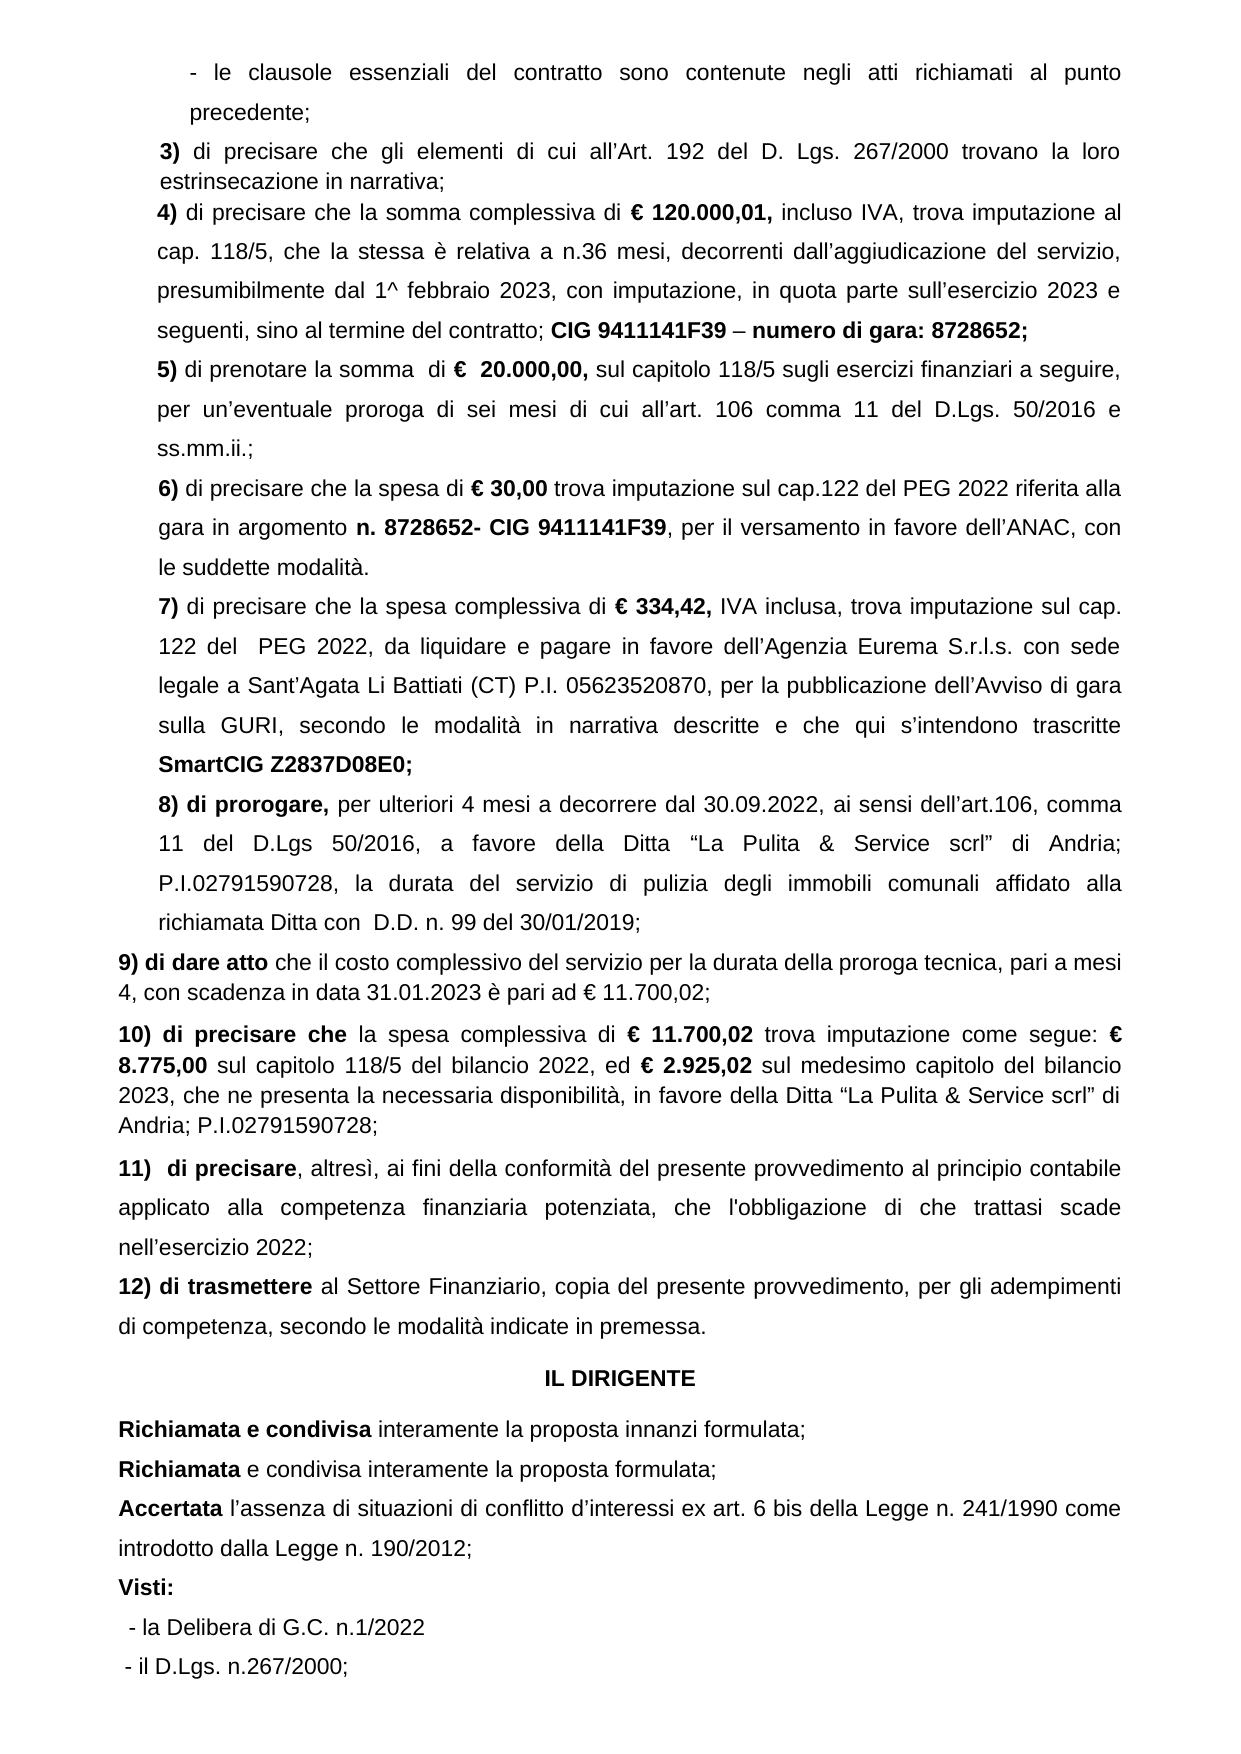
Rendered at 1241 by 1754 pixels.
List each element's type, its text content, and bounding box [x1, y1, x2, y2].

text Visti: [118, 1574, 1122, 1601]
text Richiamata e condivisa interamente la proposta formulata; [118, 1456, 1122, 1482]
text 12) di trasmettere al Settore Finanziario, copia del presente provvedimento, per gli adempimenti di competenza, secondo le modalità indicate in premessa. [118, 1273, 1122, 1339]
text 4) di precisare che la somma complessiva di € 120.000,01, incluso IVA, trova imputazione al cap. 118/5, che la stessa è relativa a n.36 mesi, decorrenti dall’aggiudicazione del servizio, presumibilmente dal 1^ febbraio 2023, con imputazione, in quota parte sull’esercizio 2023 e seguenti, sino al termine del contratto; CIG 9411141F39 – numero di gara: 8728652; [157, 198, 1122, 343]
text - le clausole essenziali del contratto sono contenute negli atti richiamati al punto precedente; [189, 59, 1122, 125]
text 6) di precisare che la spesa di € 30,00 trova imputazione sul cap.122 del PEG 2022 riferita alla gara in argomento n. 8728652- CIG 9411141F39, per il versamento in favore dell’ANAC, con le suddette modalità. [158, 475, 1122, 580]
text 3) di precisare che gli elementi di cui all’Art. 192 del D. Lgs. 267/2000 trovano la loro estrinsecazione in narrativa; [159, 138, 1122, 194]
text 8) di prorogare, per ulteriori 4 mesi a decorrere dal 30.09.2022, ai sensi dell’art.106, comma 11 del D.Lgs 50/2016, a favore della Ditta “La Pulita & Service scrl” di Andria; P.I.02791590728, la durata del servizio di pulizia degli immobili comunali affidato alla richiamata Ditta con D.D. n. 99 del 30/01/2019; [158, 791, 1122, 935]
text 7) di precisare che la spesa complessiva di € 334,42, IVA inclusa, trova imputazione sul cap. 122 del PEG 2022, da liquidare e pagare in favore dell’Agenzia Eurema S.r.l.s. con sede legale a Sant’Agata Li Battiati (CT) P.I. 05623520870, per la pubblicazione dell’Avviso di gara sulla GURI, secondo le modalità in narrativa descritte e che qui s’intendono trascritte SmartCIG Z2837D08E0; [158, 593, 1122, 777]
text 10) di precisare che la spesa complessiva di € 11.700,02 trova imputazione come segue: € 8.775,00 sul capitolo 118/5 del bilancio 2022, ed € 2.925,02 sul medesimo capitolo del bilancio 2023, che ne presenta la necessaria disponibilità, in favore della Ditta “La Pulita & Service scrl” di Andria; P.I.02791590728; [118, 1021, 1122, 1138]
text IL DIRIGENTE [118, 1364, 1122, 1391]
text - la Delibera di G.C. n.1/2022 [122, 1614, 1122, 1640]
text 9) di dare atto che il costo complessivo del servizio per la durata della proroga tecnica, pari a mesi 4, con scadenza in data 31.01.2023 è pari ad € 11.700,02; [118, 948, 1122, 1005]
text Richiamata e condivisa interamente la proposta innanzi formulata; [118, 1416, 1122, 1443]
text 11) di precisare, altresì, ai fini della conformità del presente provvedimento al principio contabile applicato alla competenza finanziaria potenziata, che l'obbligazione di che trattasi scade nell’esercizio 2022; [88, 1155, 1122, 1260]
text Accertata l’assenza di situazioni di conflitto d’interessi ex art. 6 bis della Legge n. 241/1990 come introdotto dalla Legge n. 190/2012; [118, 1495, 1122, 1561]
text - il D.Lgs. n.267/2000; [124, 1653, 1122, 1680]
text 5) di prenotare la somma di € 20.000,00, sul capitolo 118/5 sugli esercizi finanziari a seguire, per un’eventuale proroga di sei mesi di cui all’art. 106 comma 11 del D.Lgs. 50/2016 e ss.mm.ii.; [157, 356, 1122, 462]
